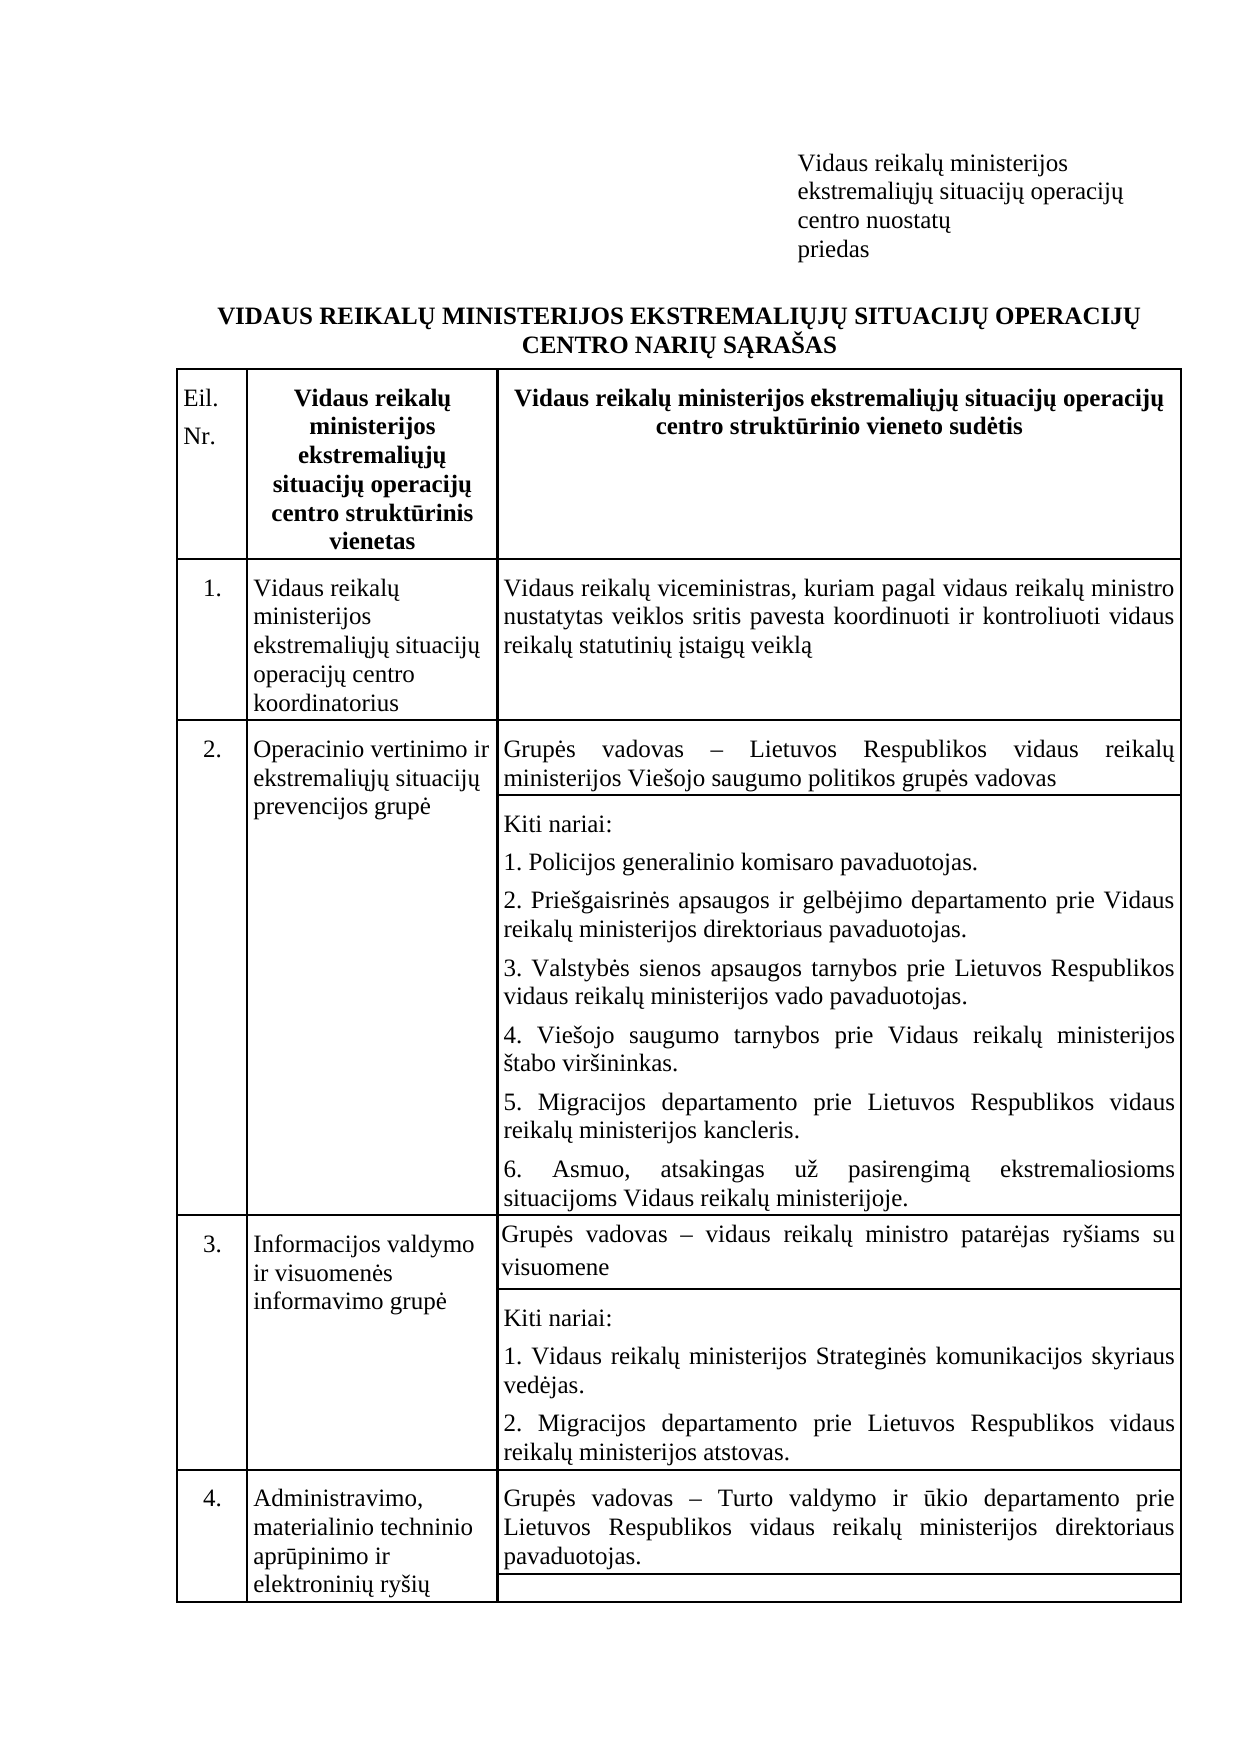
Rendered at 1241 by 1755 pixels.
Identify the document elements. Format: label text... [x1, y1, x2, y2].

text priedas [797, 234, 1181, 263]
table_cell Grupės vadovas – vidaus reikalų ministro patarėjas ryšiams su visuomene [499, 1216, 1180, 1288]
table_cell Grupės vadovas – Lietuvos Respublikos vidaus reikalų ministerijos Viešojo saugumo politikos grupės vadovas [499, 721, 1180, 794]
table_cell Operacinio vertinimo ir ekstremaliųjų situacijų prevencijos grupė [248, 721, 496, 1214]
table_cell 1. [178, 560, 246, 719]
table_cell 3. [178, 1216, 246, 1469]
table_cell Grupės vadovas – Turto valdymo ir ūkio departamento prie Lietuvos Respublikos vidaus reikalų ministerijos direktoriaus pavaduotojas. [499, 1471, 1180, 1572]
table_cell Vidaus reikalų viceministras, kuriam pagal vidaus reikalų ministro nustatytas veiklos sritis pavesta koordinuoti ir kontroliuoti vidaus reikalų statutinių įstaigų veiklą [499, 560, 1180, 719]
table_cell 4. [178, 1471, 246, 1601]
text ekstremaliųjų situacijų operacijų [797, 176, 1181, 205]
text Vidaus reikalų ministerijos [797, 148, 1181, 176]
table_cell Administravimo, materialinio techninio aprūpinimo ir elektroninių ryšių [248, 1471, 496, 1601]
table_header Vidaus reikalų ministerijos ekstremaliųjų situacijų operacijų centro struktūrinio vieneto sudėtis [499, 370, 1180, 558]
table_cell Kiti nariai: 1. Policijos generalinio komisaro pavaduotojas. 2. Priešgaisrinės apsaugos ir gelbėjimo departamento prie Vidaus reikalų ministerijos direktoriaus pavaduotojas. 3. Valstybės sienos apsaugos tarnybos prie Lietuvos Respublikos vidaus reikalų ministerijos vado pavaduotojas. 4. Viešojo saugumo tarnybos prie Vidaus reikalų ministerijos štabo viršininkas. 5. Migracijos departamento prie Lietuvos Respublikos vidaus reikalų ministerijos kancleris. 6. Asmuo, atsakingas už pasirengimą ekstremaliosioms situacijoms Vidaus reikalų ministerijoje. [499, 796, 1180, 1214]
table_cell [499, 1575, 1180, 1601]
table_cell 2. [178, 721, 246, 1214]
table_cell Kiti nariai: 1. Vidaus reikalų ministerijos Strateginės komunikacijos skyriaus vedėjas. 2. Migracijos departamento prie Lietuvos Respublikos vidaus reikalų ministerijos atstovas. [499, 1290, 1180, 1469]
table_cell Vidaus reikalų ministerijos ekstremaliųjų situacijų operacijų centro koordinatorius [248, 560, 496, 719]
table_header Vidaus reikalų ministerijos ekstremaliųjų situacijų operacijų centro struktūrinis vienetas [248, 370, 496, 558]
text centro nuostatų [797, 205, 1181, 234]
table_cell Informacijos valdymo ir visuomenės informavimo grupė [248, 1216, 496, 1469]
table_header Eil. Nr. [178, 370, 246, 558]
text VIDAUS REIKALŲ MINISTERIJOS EKSTREMALIŲJŲ SITUACIJŲ OPERACIJŲ CENTRO NARIŲ SĄRAŠAS [177, 301, 1181, 358]
